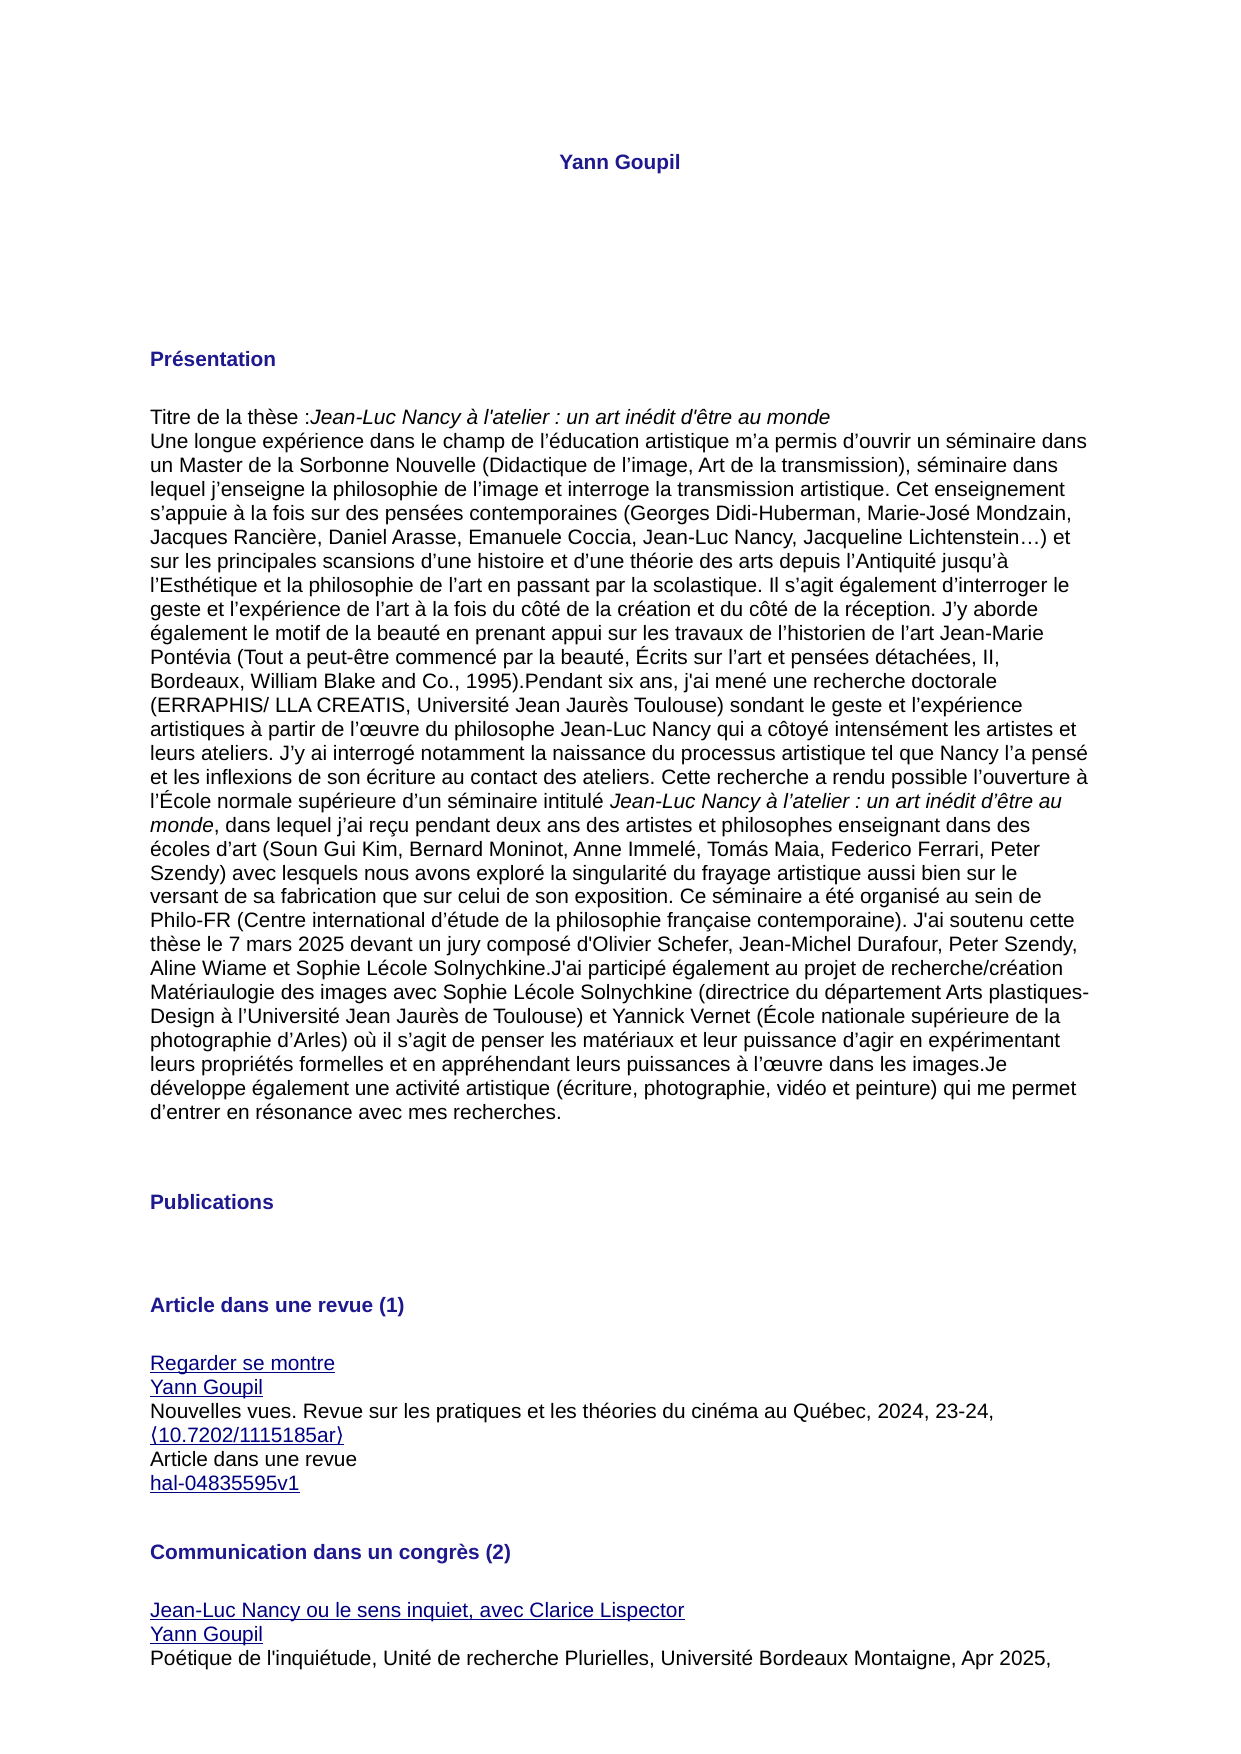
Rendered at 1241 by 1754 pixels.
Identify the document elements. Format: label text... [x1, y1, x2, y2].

subtitle Communication dans un congrès (2) [150, 1539, 1090, 1563]
text Une longue expérience dans le champ de l’éducation artistique m’a permis d’ouvrir un séminaire dans un Master de la Sorbonne Nouvelle (Didactique de l’image, Art de la transmission), séminaire dans lequel j’enseigne la philosophie de l’image et interroge la transmission artistique. Cet enseignement s’appuie à la fois sur des pensées contemporaines (Georges Didi-Huberman, Marie-José Mondzain, Jacques Rancière, Daniel Arasse, Emanuele Coccia, Jean-Luc Nancy, Jacqueline Lichtenstein…) et sur les principales scansions d’une histoire et d’une théorie des arts depuis l’Antiquité jusqu’à l’Esthétique et la philosophie de l’art en passant par la scolastique. Il s’agit également d’interroger le geste et l’expérience de l’art à la fois du côté de la création et du côté de la réception. J’y aborde également le motif de la beauté en prenant appui sur les travaux de l’historien de l’art Jean-Marie Pontévia (Tout a peut-être commencé par la beauté, Écrits sur l’art et pensées détachées, II, Bordeaux, William Blake and Co., 1995).Pendant six ans, j'ai mené une recherche doctorale (ERRAPHIS/ LLA CREATIS, Université Jean Jaurès Toulouse) sondant le geste et l’expérience artistiques à partir de l’œuvre du philosophe Jean-Luc Nancy qui a côtoyé intensément les artistes et leurs ateliers. J’y ai interrogé notamment la naissance du processus artistique tel que Nancy l’a pensé et les inflexions de son écriture au contact des ateliers. Cette recherche a rendu possible l’ouverture à l’École normale supérieure d’un séminaire intitulé Jean-Luc Nancy à l’atelier : un art inédit d’être au monde, dans lequel j’ai reçu pendant deux ans des artistes et philosophes enseignant dans des écoles d’art (Soun Gui Kim, Bernard Moninot, Anne Immelé, Tomás Maia, Federico Ferrari, Peter Szendy) avec lesquels nous avons exploré la singularité du frayage artistique aussi bien sur le versant de sa fabrication que sur celui de son exposition. Ce séminaire a été organisé au sein de Philo-FR (Centre international d’étude de la philosophie française contemporaine). J'ai soutenu cette thèse le 7 mars 2025 devant un jury composé d'Olivier Schefer, Jean-Michel Durafour, Peter Szendy, Aline Wiame et Sophie Lécole Solnychkine.J'ai participé également au projet de recherche/création Matériaulogie des images avec Sophie Lécole Solnychkine (directrice du département Arts plastiques-Design à l’Université Jean Jaurès de Toulouse) et Yannick Vernet (École nationale supérieure de la photographie d’Arles) où il s’agit de penser les matériaux et leur puissance d’agir en expérimentant leurs propriétés formelles et en appréhendant leurs puissances à l’œuvre dans les images.Je développe également une activité artistique (écriture, photographie, vidéo et peinture) qui me permet d’entrer en résonance avec mes recherches. [150, 429, 1090, 1124]
subtitle Article dans une revue (1) [150, 1293, 1090, 1317]
table_header Regarder se montre Yann Goupil Nouvelles vues. Revue sur les pratiques et les théories du cinéma au Québec, 2024, 23-24, ⟨10.7202/1115185ar⟩ Article dans une revue hal-04835595v1 [150, 1351, 1090, 1495]
subtitle Yann Goupil [150, 150, 1090, 174]
subtitle Présentation [150, 347, 1090, 371]
subtitle Publications [150, 1189, 1090, 1213]
text Titre de la thèse :Jean-Luc Nancy à l'atelier : un art inédit d'être au monde [150, 405, 1090, 429]
table_header Jean-Luc Nancy ou le sens inquiet, avec Clarice Lispector Yann Goupil Poétique de l'inquiétude, Unité de recherche Plurielles, Université Bordeaux Montaigne, Apr 2025, [150, 1598, 1090, 1670]
